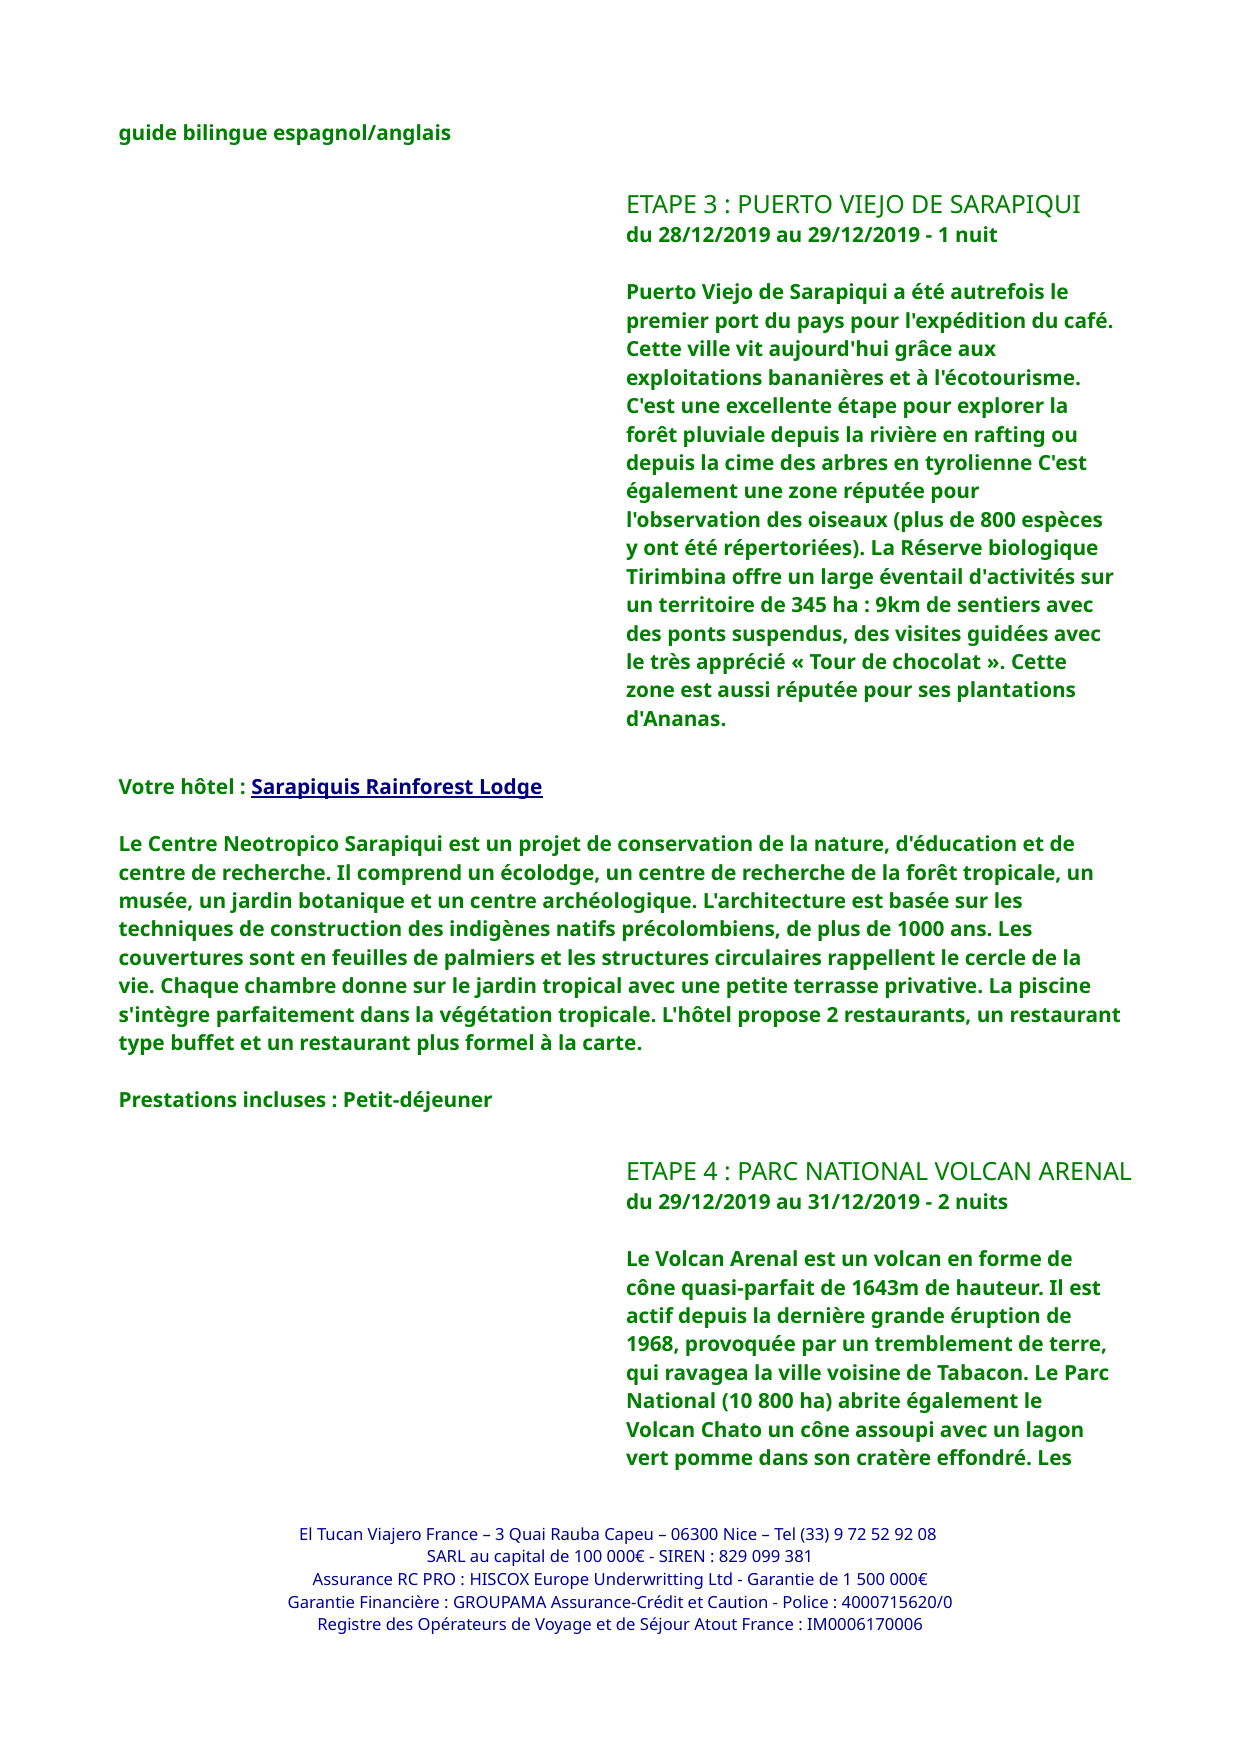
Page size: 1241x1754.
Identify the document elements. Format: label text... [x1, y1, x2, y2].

table_header ETAPE 3 : PUERTO VIEJO DE SARAPIQUI du 28/12/2019 au 29/12/2019 - 1 nuit Puerto Viejo de Sarapiqui a été autrefois le premier port du pays pour l'expédition du café. Cette ville vit aujourd'hui grâce aux exploitations bananières et à l'écotourisme. C'est une excellente étape pour explorer la forêt pluviale depuis la rivière en rafting ou depuis la cime des arbres en tyrolienne C'est également une zone réputée pour l'observation des oiseaux (plus de 800 espèces y ont été répertoriées). La Réserve biologique Tirimbina offre un large éventail d'activités sur un territoire de 345 ha : 9km de sentiers avec des ponts suspendus, des visites guidées avec le très apprécié « Tour de chocolat ». Cette zone est aussi réputée pour ses plantations d'Ananas. [620, 181, 1122, 738]
table_header [118, 181, 620, 738]
table_header ETAPE 4 : PARC NATIONAL VOLCAN ARENAL du 29/12/2019 au 31/12/2019 - 2 nuits Le Volcan Arenal est un volcan en forme de cône quasi-parfait de 1643m de hauteur. Il est actif depuis la dernière grande éruption de 1968, provoquée par un tremblement de terre, qui ravagea la ville voisine de Tabacon. Le Parc National (10 800 ha) abrite également le Volcan Chato un cône assoupi avec un lagon vert pomme dans son cratère effondré. Les environs du Volcan abritent des sources thermales et de superbes chemins de randonnée que l'on peut explorer à pieds ou à cheval. Cette zone propose beaucoup d'activités qui permettront d'admirer la faune et la flore locale de manière ludique : ponts suspendus ou parcours en tyroliennes à la cime des arbres, téléphériques, balades en canoe sur les rivières... [620, 1148, 1122, 1477]
table_header [118, 1148, 620, 1477]
text Votre hôtel : Sarapiquis Rainforest Lodge [118, 772, 1122, 801]
text Prestations incluses : Petit-déjeuner [118, 1085, 1122, 1113]
text Le Centre Neotropico Sarapiqui est un projet de conservation de la nature, d'éducation et de centre de recherche. Il comprend un écolodge, un centre de recherche de la forêt tropicale, un musée, un jardin botanique et un centre archéologique. L'architecture est basée sur les techniques de construction des indigènes natifs précolombiens, de plus de 1000 ans. Les couvertures sont en feuilles de palmiers et les structures circulaires rappellent le cercle de la vie. Chaque chambre donne sur le jardin tropical avec une petite terrasse privative. La piscine s'intègre parfaitement dans la végétation tropicale. L'hôtel propose 2 restaurants, un restaurant type buffet et un restaurant plus formel à la carte. [118, 829, 1122, 1057]
text guide bilingue espagnol/anglais [118, 118, 1122, 147]
